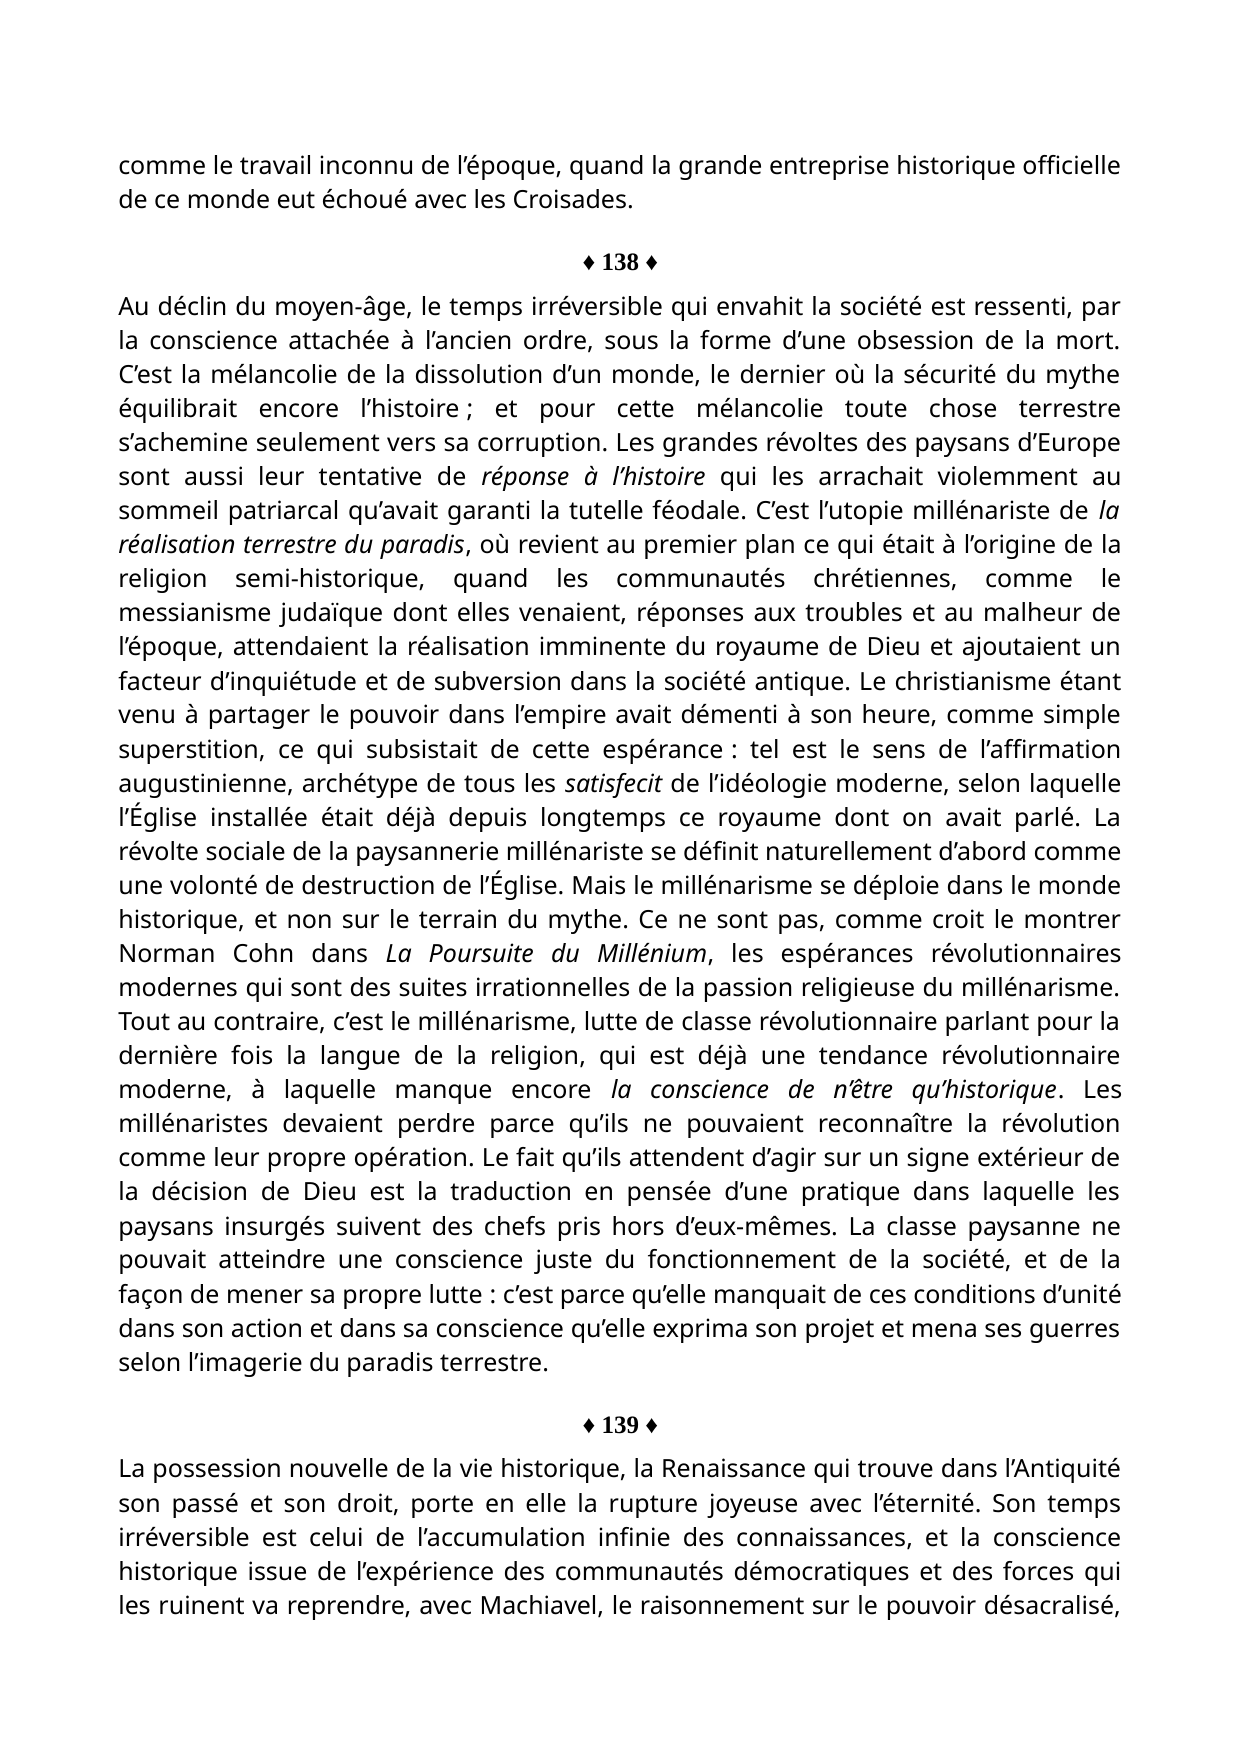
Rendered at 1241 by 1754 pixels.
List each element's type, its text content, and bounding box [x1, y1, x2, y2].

subtitle ♦ 139 ♦ [118, 1410, 1122, 1439]
subtitle ♦ 138 ♦ [118, 247, 1122, 276]
text comme le travail inconnu de l’époque, quand la grande entreprise historique officielle de ce monde eut échoué avec les Croisades. [118, 148, 1122, 216]
text Au déclin du moyen-âge, le temps irréversible qui envahit la société est ressenti, par la conscience attachée à l’ancien ordre, sous la forme d’une obsession de la mort. C’est la mélancolie de la dissolution d’un monde, le dernier où la sécurité du mythe équilibrait encore l’histoire ; et pour cette mélancolie toute chose terrestre s’achemine seulement vers sa corruption. Les grandes révoltes des paysans d’Europe sont aussi leur tentative de réponse à l’histoire qui les arrachait violemment au sommeil patriarcal qu’avait garanti la tutelle féodale. C’est l’utopie millénariste de la réalisation terrestre du paradis, où revient au premier plan ce qui était à l’origine de la religion semi-historique, quand les communautés chrétiennes, comme le messianisme judaïque dont elles venaient, réponses aux troubles et au malheur de l’époque, attendaient la réalisation imminente du royaume de Dieu et ajoutaient un facteur d’inquiétude et de subversion dans la société antique. Le christianisme étant venu à partager le pouvoir dans l’empire avait démenti à son heure, comme simple superstition, ce qui subsistait de cette espérance : tel est le sens de l’affirmation augustinienne, archétype de tous les satisfecit de l’idéologie moderne, selon laquelle l’Église installée était déjà depuis longtemps ce royaume dont on avait parlé. La révolte sociale de la paysannerie millénariste se définit naturellement d’abord comme une volonté de destruction de l’Église. Mais le millénarisme se déploie dans le monde historique, et non sur le terrain du mythe. Ce ne sont pas, comme croit le montrer Norman Cohn dans La Poursuite du Millénium, les espérances révolutionnaires modernes qui sont des suites irrationnelles de la passion religieuse du millénarisme. Tout au contraire, c’est le millénarisme, lutte de classe révolutionnaire parlant pour la dernière fois la langue de la religion, qui est déjà une tendance révolutionnaire moderne, à laquelle manque encore la conscience de n’être qu’historique. Les millénaristes devaient perdre parce qu’ils ne pouvaient reconnaître la révolution comme leur propre opération. Le fait qu’ils attendent d’agir sur un signe extérieur de la décision de Dieu est la traduction en pensée d’une pratique dans laquelle les paysans insurgés suivent des chefs pris hors d’eux-mêmes. La classe paysanne ne pouvait atteindre une conscience juste du fonctionnement de la société, et de la façon de mener sa propre lutte : c’est parce qu’elle manquait de ces conditions d’unité dans son action et dans sa conscience qu’elle exprima son projet et mena ses guerres selon l’imagerie du paradis terrestre. [118, 288, 1122, 1378]
text La possession nouvelle de la vie historique, la Renaissance qui trouve dans l’Antiquité son passé et son droit, porte en elle la rupture joyeuse avec l’éternité. Son temps irréversible est celui de l’accumulation infinie des connaissances, et la conscience historique issue de l’expérience des communautés démocratiques et des forces qui les ruinent va reprendre, avec Machiavel, le raisonnement sur le pouvoir désacralisé, [118, 1451, 1122, 1621]
